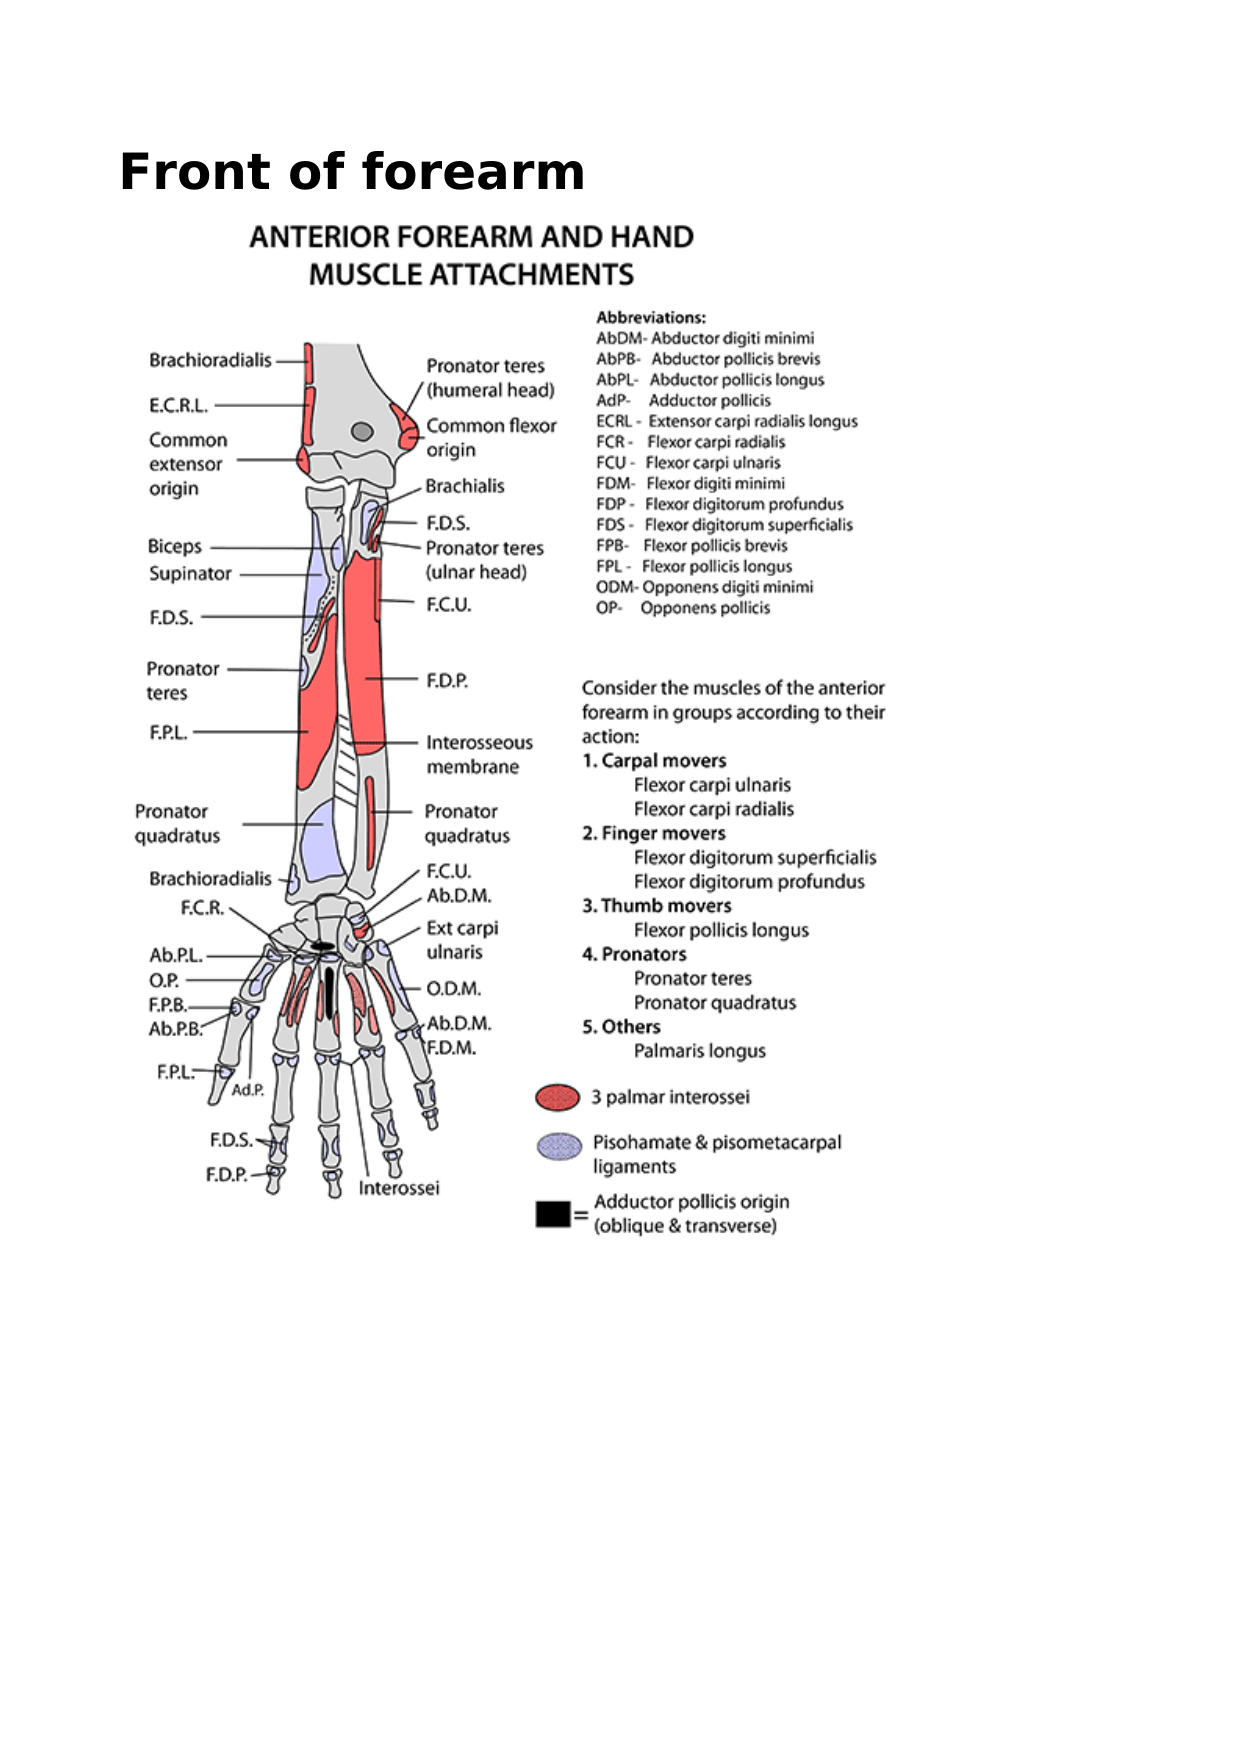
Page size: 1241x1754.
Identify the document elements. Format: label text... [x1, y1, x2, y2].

subtitle Front of forearm [118, 143, 1122, 201]
picture [118, 213, 900, 1244]
